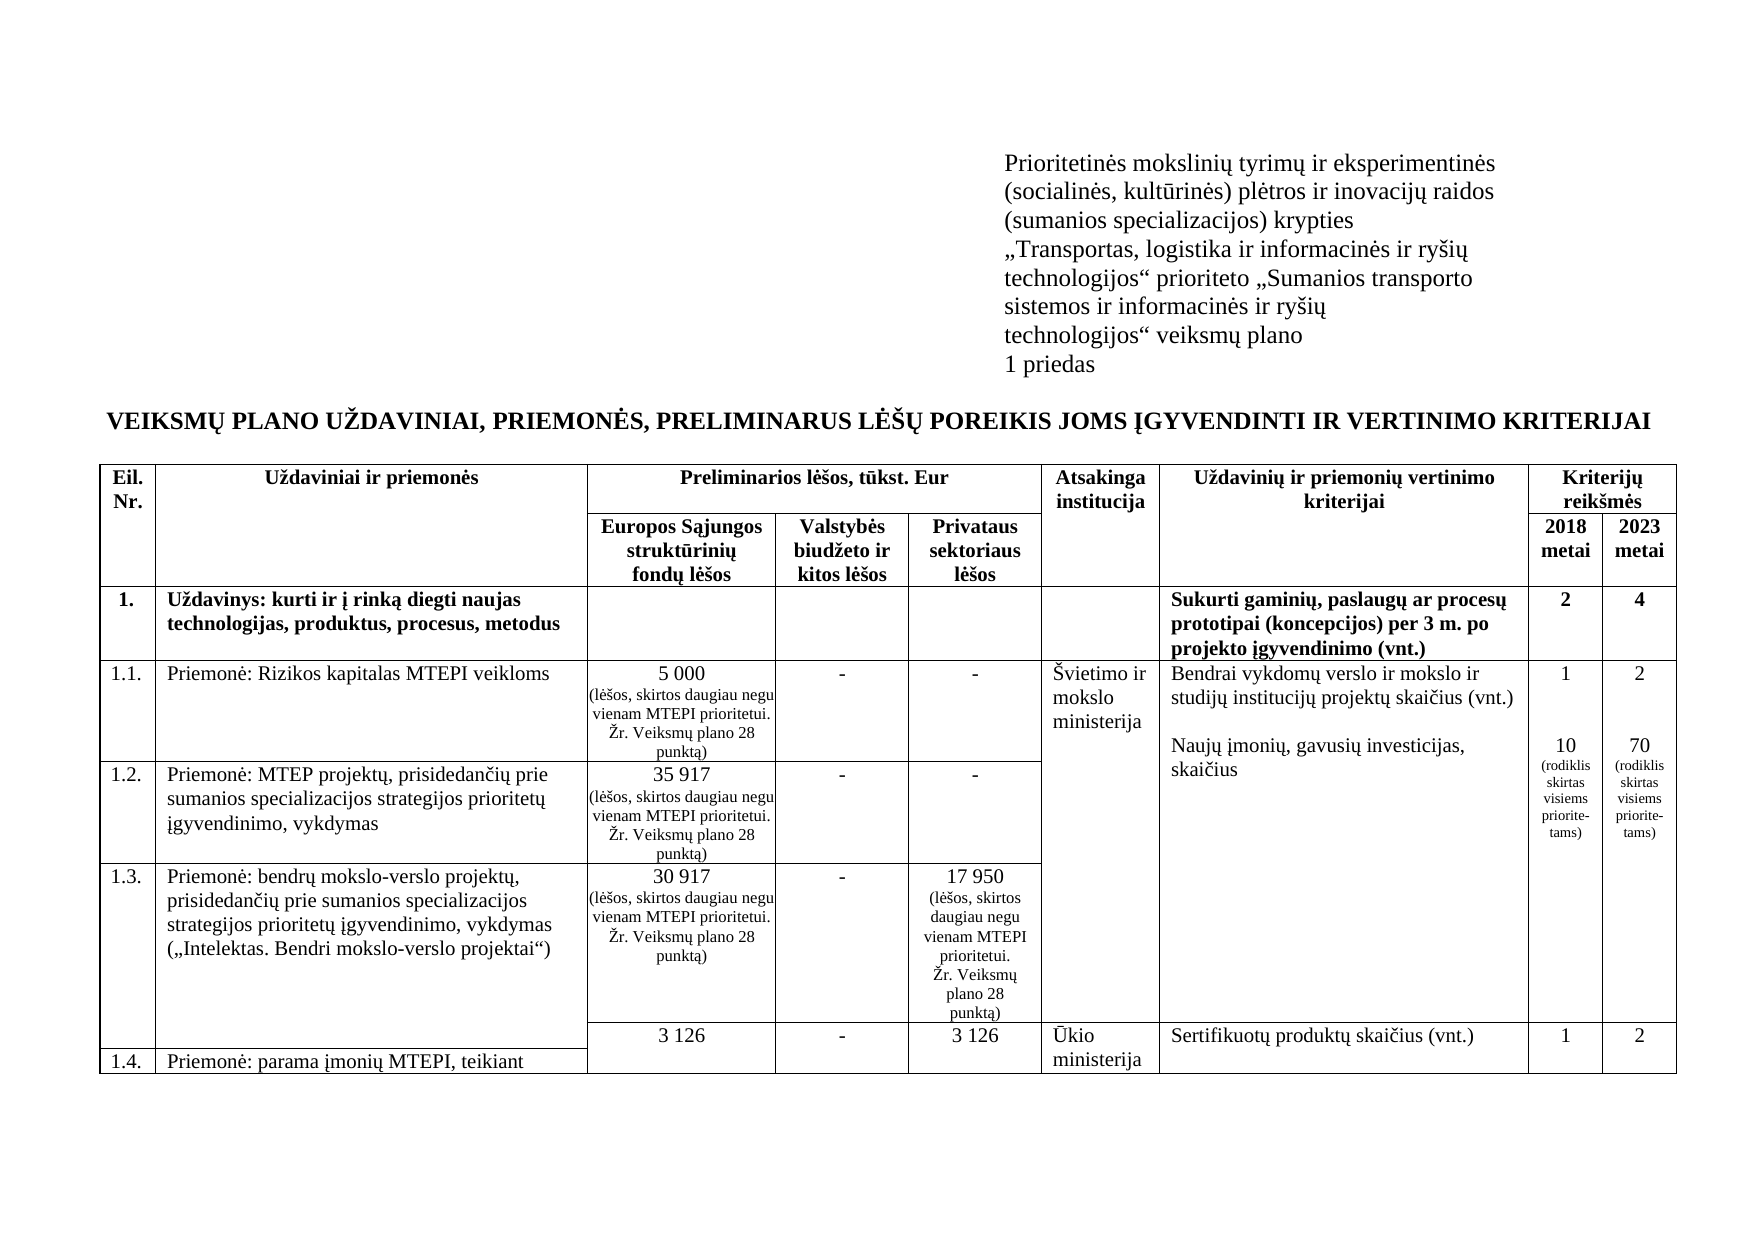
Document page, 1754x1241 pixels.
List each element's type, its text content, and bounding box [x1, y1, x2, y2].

table_cell 2023 metai [1603, 514, 1676, 586]
table_header Uždaviniai ir priemonės [156, 465, 587, 586]
table_cell 17 950 (lėšos, skirtos daugiau negu vienam MTEPI prioritetui. Žr. Veiksmų plano 28 punktą) [909, 864, 1041, 1022]
text VEIKSMŲ PLANO UŽDAVINIAI, priemonĖS, Preliminarus lėšų poreikis JOMS įgyvendinTi IR VERTINIMO KRITERIJAI [89, 406, 1668, 435]
text 1 priedas [1004, 349, 1668, 378]
table_cell 4 [1603, 587, 1676, 659]
table_cell 1 10 (rodiklis skirtas visiems priorite-tams) [1529, 661, 1602, 1022]
table_cell [1042, 587, 1159, 659]
table_cell - [776, 1023, 908, 1073]
table_cell [776, 587, 908, 659]
table_cell Valstybės biudžeto ir kitos lėšos [776, 514, 908, 586]
table_cell 2 [1603, 1023, 1676, 1073]
table_cell 1.3. [101, 864, 155, 1048]
table_cell 1. [101, 587, 155, 659]
table_cell Bendrai vykdomų verslo ir mokslo ir studijų institucijų projektų skaičius (vnt.) Naujų įmonių, gavusių investicijas, skaičius [1160, 661, 1528, 1022]
table_cell - [776, 762, 908, 863]
table_cell [588, 587, 775, 659]
text (socialinės, kultūrinės) plėtros ir inovacijų raidos [1004, 176, 1668, 205]
table_cell - [909, 762, 1041, 863]
table_cell 3 126 [588, 1023, 775, 1073]
table_cell - [909, 661, 1041, 761]
table_cell 3 126 [909, 1023, 1041, 1073]
table_cell Uždavinys: kurti ir į rinką diegti naujas technologijas, produktus, procesus, metodus [156, 587, 587, 659]
table_cell 2 70 (rodiklis skirtas visiems priorite-tams) [1603, 661, 1676, 1022]
table_cell 1.4. [101, 1049, 155, 1073]
table_cell Priemonė: Rizikos kapitalas MTEPI veikloms [156, 661, 587, 761]
table_header Kriterijų reikšmės [1529, 465, 1676, 513]
text Prioritetinės mokslinių tyrimų ir eksperimentinės [1004, 148, 1668, 176]
table_cell Ūkio ministerija [1042, 1023, 1159, 1073]
table_cell Priemonė: parama įmonių MTEPI, teikiant [156, 1049, 587, 1073]
table_cell 1.1. [101, 661, 155, 761]
text technologijos“ prioriteto „Sumanios transporto [1004, 263, 1668, 291]
table_cell 30 917 (lėšos, skirtos daugiau negu vienam MTEPI prioritetui. Žr. Veiksmų plano 28 punktą) [588, 864, 775, 1022]
table_header Atsakinga institucija [1042, 465, 1159, 586]
table_cell 5 000 (lėšos, skirtos daugiau negu vienam MTEPI prioritetui. Žr. Veiksmų plano 28 punktą) [588, 661, 775, 761]
table_cell 2 [1529, 587, 1602, 659]
table_cell Priemonė: MTEP projektų, prisidedančių prie sumanios specializacijos strategijos prioritetų įgyvendinimo, vykdymas [156, 762, 587, 863]
text (sumanios specializacijos) krypties [1004, 205, 1668, 234]
table_cell 35 917 (lėšos, skirtos daugiau negu vienam MTEPI prioritetui. Žr. Veiksmų plano 28 punktą) [588, 762, 775, 863]
table_cell - [776, 661, 908, 761]
table_cell Europos Sąjungos struktūrinių fondų lėšos [588, 514, 775, 586]
table_cell Priemonė: bendrų mokslo-verslo projektų, prisidedančių prie sumanios specializacijos strategijos prioritetų įgyvendinimo, vykdymas („Intelektas. Bendri mokslo-verslo projektai“) [156, 864, 587, 1048]
text „Transportas, logistika ir informacinės ir ryšių [1004, 234, 1668, 263]
table_cell Sukurti gaminių, paslaugų ar procesų prototipai (koncepcijos) per 3 m. po projekto įgyvendinimo (vnt.) [1160, 587, 1528, 659]
table_cell [909, 587, 1041, 659]
table_cell Privataus sektoriaus lėšos [909, 514, 1041, 586]
text technologijos“ veiksmų plano [1004, 320, 1668, 349]
table_cell 2018 metai [1529, 514, 1602, 586]
table_cell Sertifikuotų produktų skaičius (vnt.) [1160, 1023, 1528, 1073]
table_cell - [776, 864, 908, 1022]
table_header Preliminarios lėšos, tūkst. Eur [588, 465, 1041, 513]
table_cell 1.2. [101, 762, 155, 863]
text sistemos ir informacinės ir ryšių [1004, 291, 1668, 320]
table_cell 1 [1529, 1023, 1602, 1073]
table_header Uždavinių ir priemonių vertinimo kriterijai [1160, 465, 1528, 586]
table_cell Švietimo ir mokslo ministerija [1042, 661, 1159, 1022]
table_header Eil. Nr. [101, 465, 155, 586]
